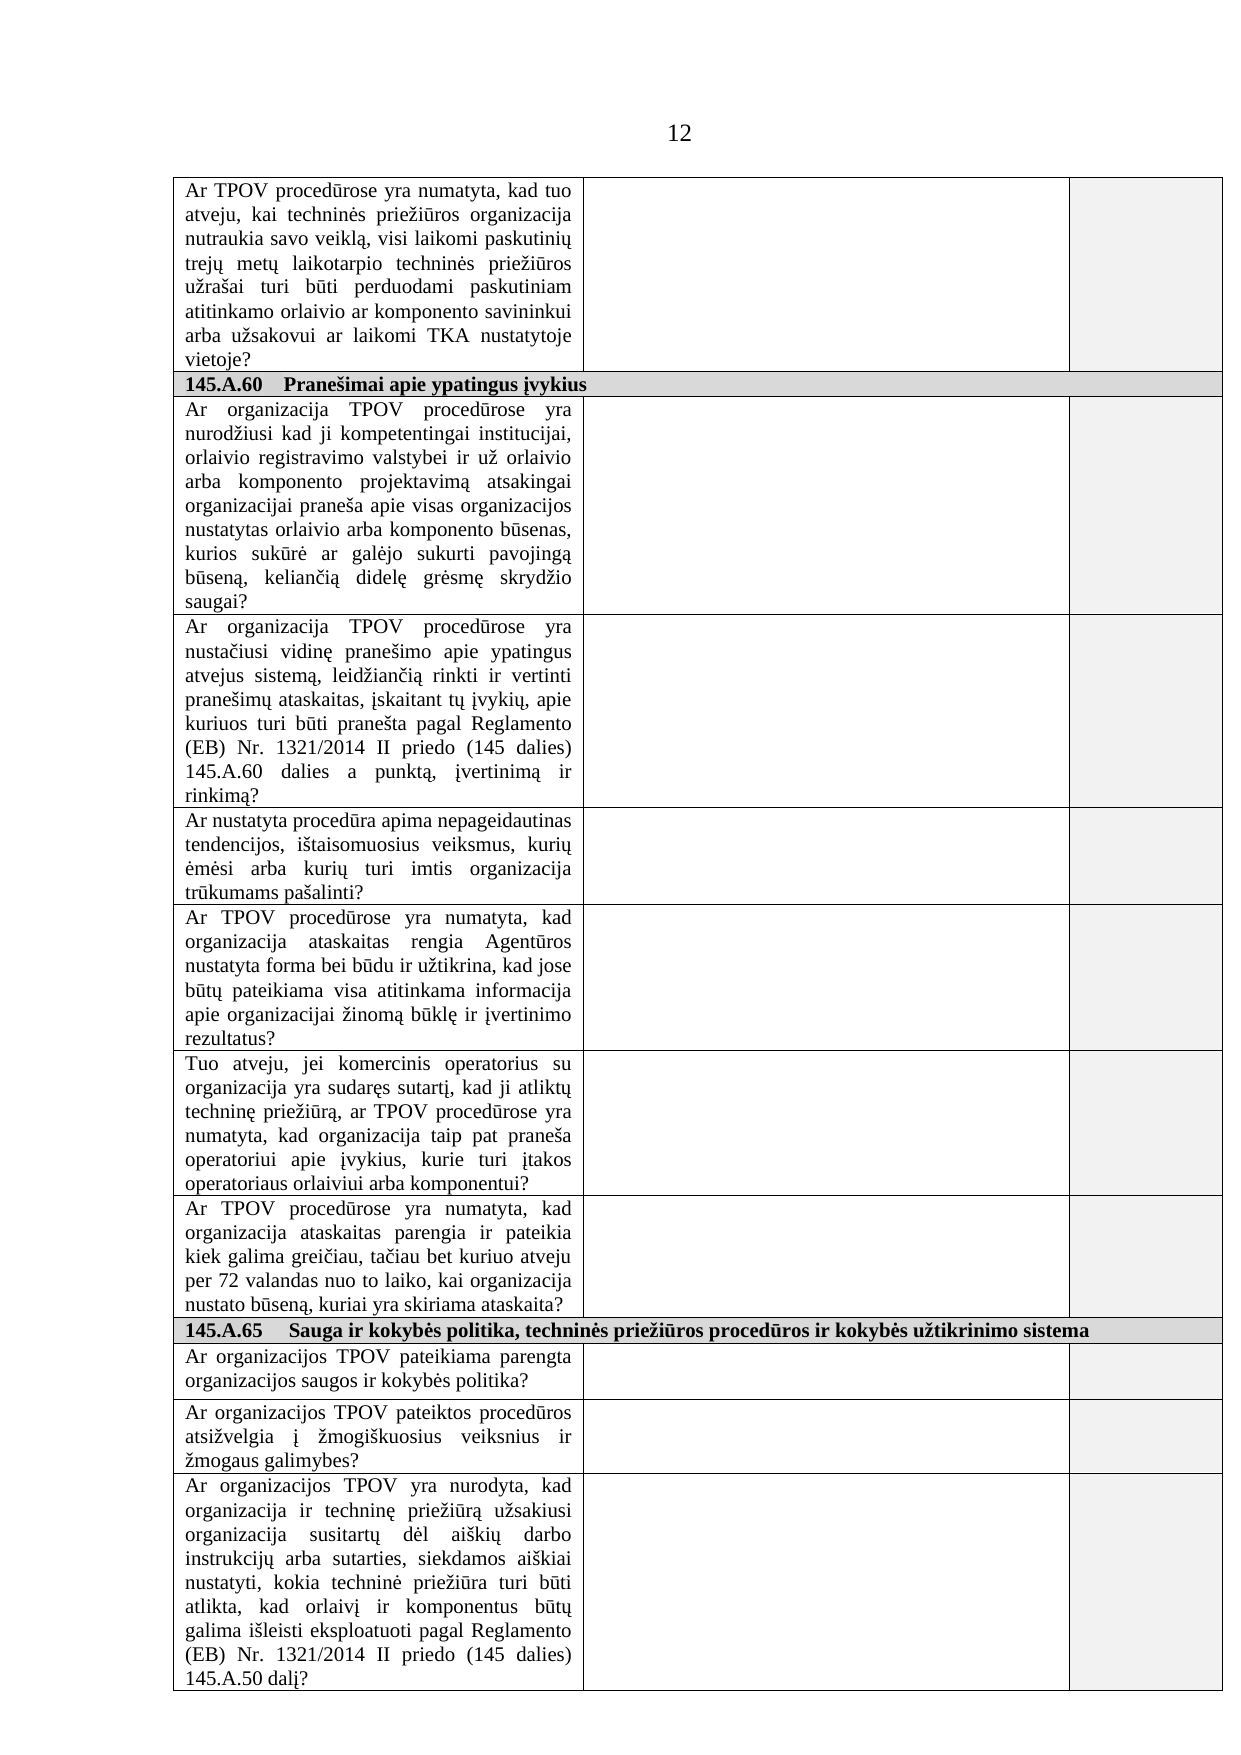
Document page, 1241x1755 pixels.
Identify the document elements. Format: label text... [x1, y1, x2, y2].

table_cell [584, 808, 1069, 904]
table_cell Tuo atveju, jei komercinis operatorius su organizacija yra sudaręs sutartį, kad ji atliktų techninę priežiūrą, ar TPOV procedūrose yra numatyta, kad organizacija taip pat praneša operatoriui apie įvykius, kurie turi įtakos operatoriaus orlaiviui arba komponentui? [174, 1051, 583, 1195]
table_cell [584, 615, 1069, 807]
table_cell [584, 1344, 1069, 1399]
table_cell [584, 1196, 1069, 1317]
table_cell [1070, 397, 1222, 613]
table_cell Ar TPOV procedūrose yra numatyta, kad organizacija ataskaitas parengia ir pateikia kiek galima greičiau, tačiau bet kuriuo atveju per 72 valandas nuo to laiko, kai organizacija nustato būseną, kuriai yra skiriama ataskaita? [174, 1196, 583, 1317]
table_cell Ar organizacija TPOV procedūrose yra nustačiusi vidinę pranešimo apie ypatingus atvejus sistemą, leidžiančią rinkti ir vertinti pranešimų ataskaitas, įskaitant tų įvykių, apie kuriuos turi būti pranešta pagal Reglamento (EB) Nr. 1321/2014 II priedo (145 dalies) 145.A.60 dalies a punktą, įvertinimą ir rinkimą? [174, 615, 583, 807]
table_cell Ar TPOV procedūrose yra numatyta, kad organizacija ataskaitas rengia Agentūros nustatyta forma bei būdu ir užtikrina, kad jose būtų pateikiama visa atitinkama informacija apie organizacijai žinomą būklę ir įvertinimo rezultatus? [174, 905, 583, 1050]
table_cell [584, 178, 1069, 371]
table_cell [1070, 1196, 1222, 1317]
table_cell 145.A.60 Pranešimai apie ypatingus įvykius [174, 372, 1222, 396]
table_cell Ar TPOV procedūrose yra numatyta, kad tuo atveju, kai techninės priežiūros organizacija nutraukia savo veiklą, visi laikomi paskutinių trejų metų laikotarpio techninės priežiūros užrašai turi būti perduodami paskutiniam atitinkamo orlaivio ar komponento savininkui arba užsakovui ar laikomi TKA nustatytoje vietoje? [174, 178, 583, 371]
table_cell [584, 1051, 1069, 1195]
table_cell [1070, 905, 1222, 1050]
table_cell [1070, 178, 1222, 371]
table_cell 145.A.65 Sauga ir kokybės politika, techninės priežiūros procedūros ir kokybės užtikrinimo sistema [174, 1318, 1222, 1343]
table_cell [1070, 1474, 1222, 1690]
table_cell Ar nustatyta procedūra apima nepageidautinas tendencijos, ištaisomuosius veiksmus, kurių ėmėsi arba kurių turi imtis organizacija trūkumams pašalinti? [174, 808, 583, 904]
table_cell Ar organizacijos TPOV pateikiama parengta organizacijos saugos ir kokybės politika? [174, 1344, 583, 1399]
table_cell [1070, 1400, 1222, 1472]
table_cell Ar organizacija TPOV procedūrose yra nurodžiusi kad ji kompetentingai institucijai, orlaivio registravimo valstybei ir už orlaivio arba komponento projektavimą atsakingai organizacijai praneša apie visas organizacijos nustatytas orlaivio arba komponento būsenas, kurios sukūrė ar galėjo sukurti pavojingą būseną, keliančią didelę grėsmę skrydžio saugai? [174, 397, 583, 613]
table_cell Ar organizacijos TPOV pateiktos procedūros atsižvelgia į žmogiškuosius veiksnius ir žmogaus galimybes? [174, 1400, 583, 1472]
table_cell [1070, 1344, 1222, 1399]
table_cell [584, 1400, 1069, 1472]
table_cell [584, 397, 1069, 613]
table_cell Ar organizacijos TPOV yra nurodyta, kad organizacija ir techninę priežiūrą užsakiusi organizacija susitartų dėl aiškių darbo instrukcijų arba sutarties, siekdamos aiškiai nustatyti, kokia techninė priežiūra turi būti atlikta, kad orlaivį ir komponentus būtų galima išleisti eksploatuoti pagal Reglamento (EB) Nr. 1321/2014 II priedo (145 dalies) 145.A.50 dalį? [174, 1474, 583, 1690]
table_cell [584, 1474, 1069, 1690]
table_cell [1070, 1051, 1222, 1195]
table_cell [1070, 808, 1222, 904]
table_cell [1070, 615, 1222, 807]
table_cell [584, 905, 1069, 1050]
